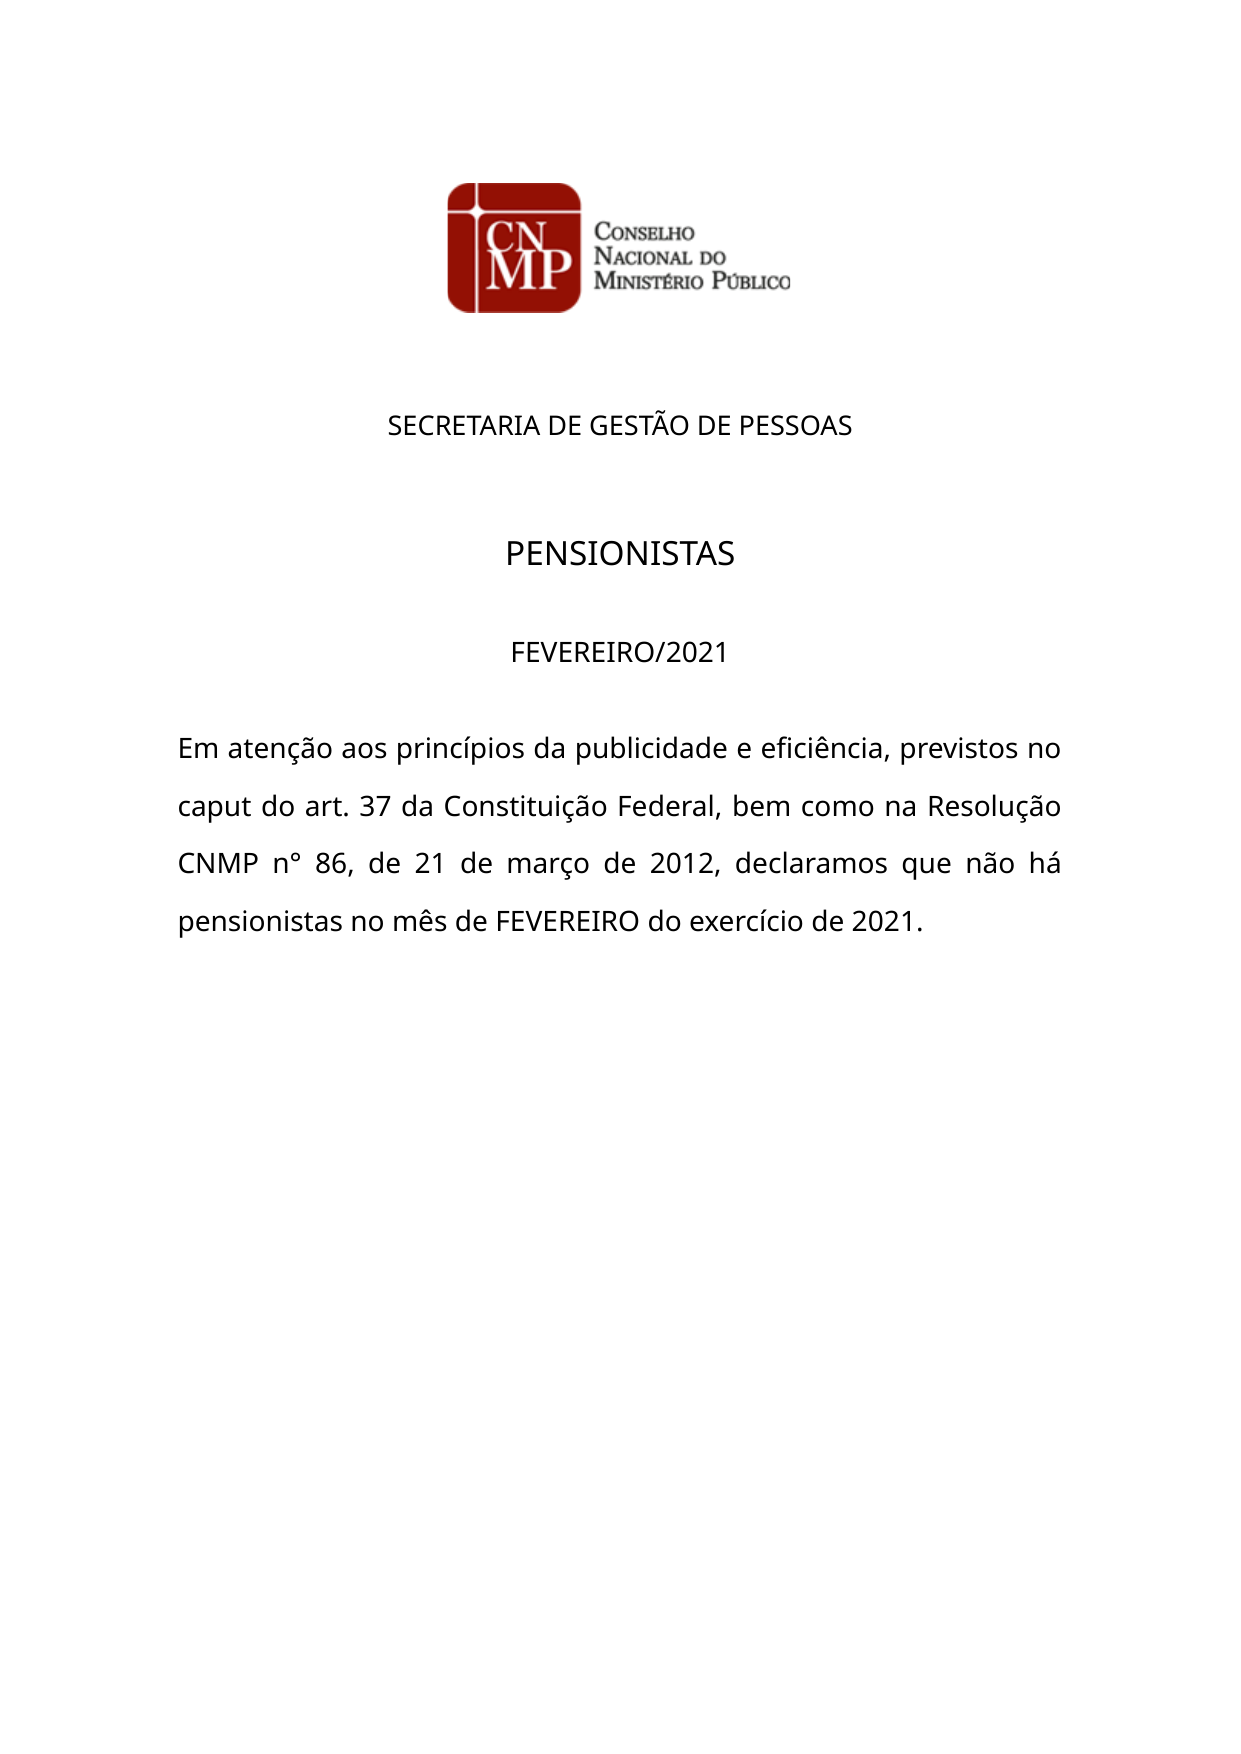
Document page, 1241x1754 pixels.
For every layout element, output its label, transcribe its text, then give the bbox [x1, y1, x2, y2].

text SECRETARIA DE GESTÃO DE PESSOAS [177, 407, 1063, 443]
text PENSIONISTAS [177, 530, 1063, 575]
text Em atenção aos princípios da publicidade e eficiência, previstos no caput do art. 37 da Constituição Federal, bem como na Resolução CNMP n° 86, de 21 de março de 2012, declaramos que não há pensionistas no mês de FEVEREIRO do exercício de 2021. [177, 728, 1063, 939]
text FEVEREIRO/2021 [177, 633, 1063, 671]
